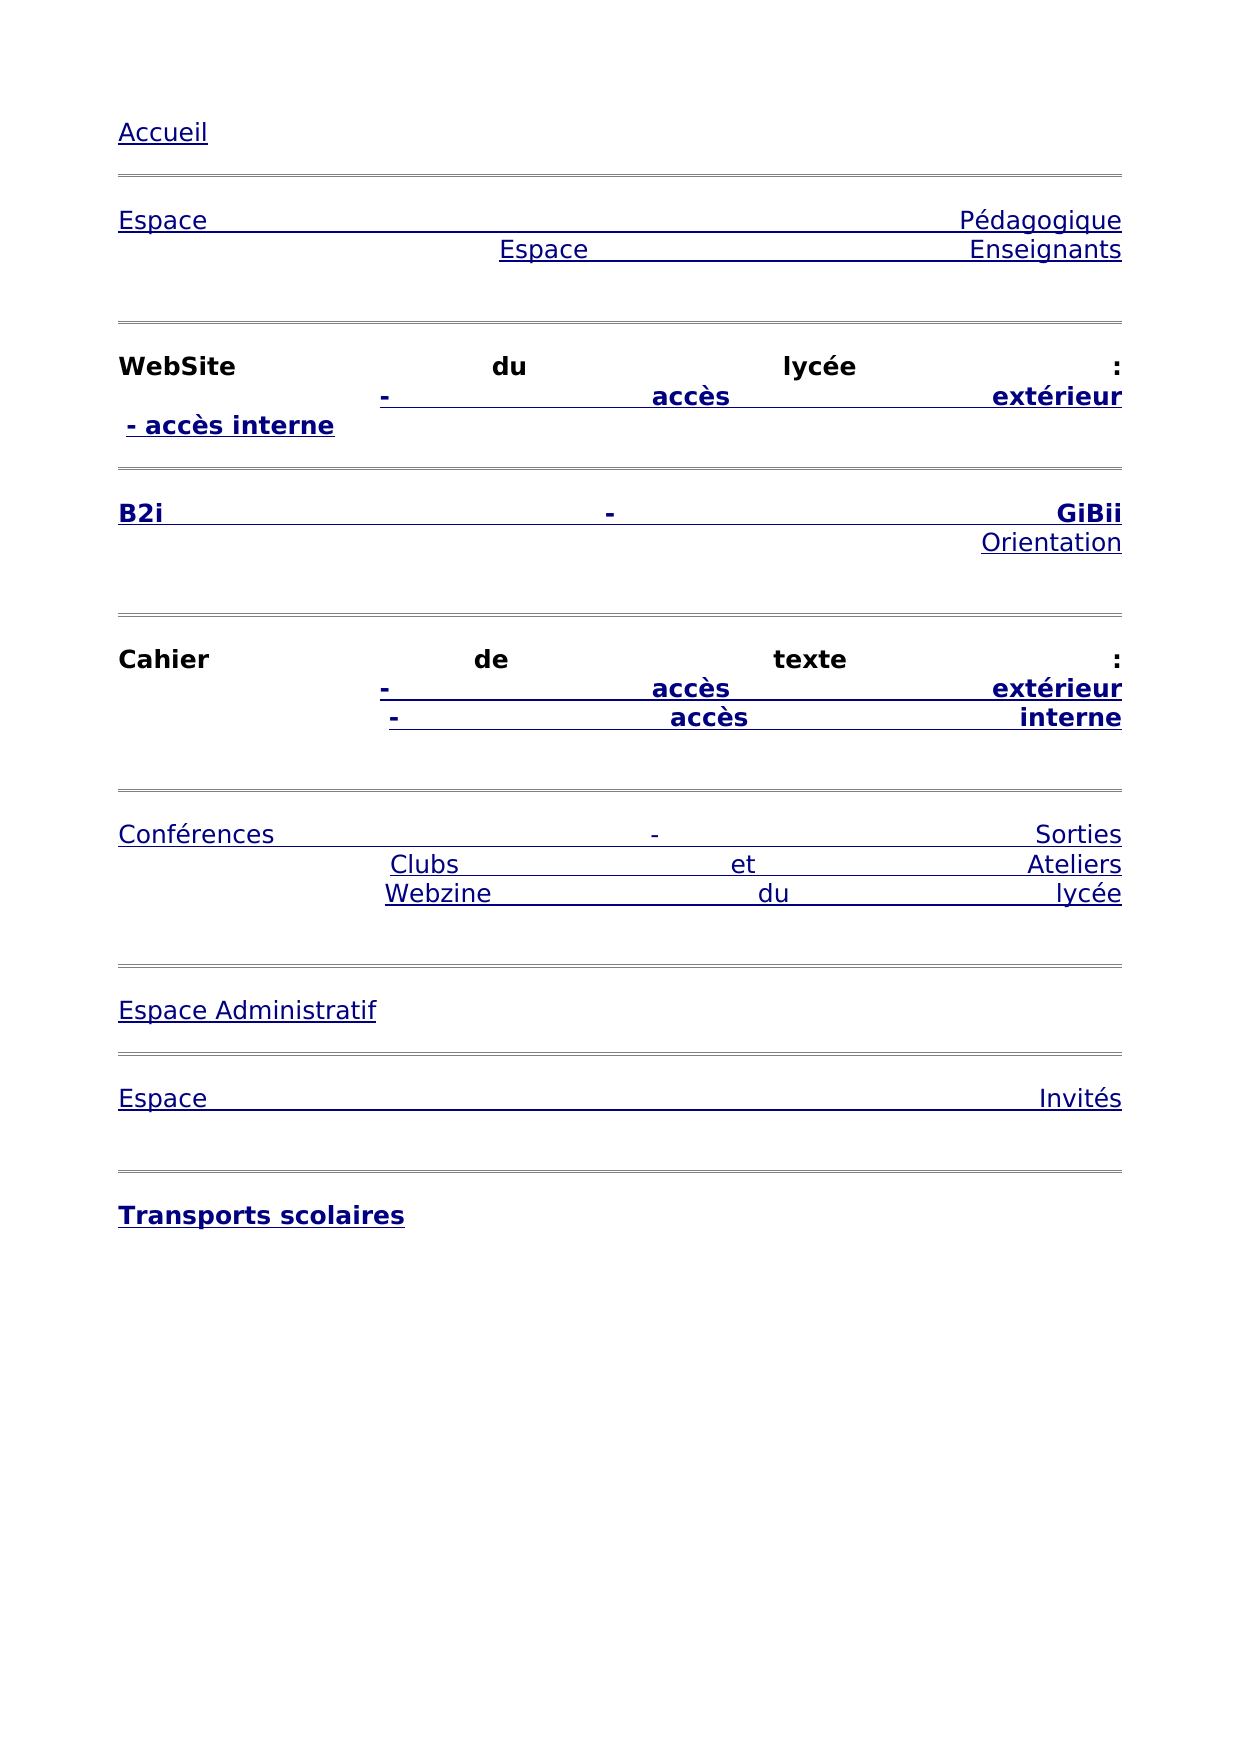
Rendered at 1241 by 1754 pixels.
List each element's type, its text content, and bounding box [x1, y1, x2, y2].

text Espace Enseignants [118, 233, 1122, 294]
text Transports scolaires [118, 1201, 1122, 1231]
text Espace Pédagogique [118, 206, 1122, 231]
text Cahier de texte : - accès extérieur - accès interne [118, 645, 1122, 762]
text B2i - GiBii [118, 499, 1122, 524]
text Espace Invités [118, 1084, 1122, 1109]
text Orientation [118, 525, 1122, 586]
text WebSite du lycée : - accès extérieur - accès interne [118, 352, 1122, 440]
text Accueil [118, 118, 1122, 147]
text Espace Administratif [118, 996, 1122, 1025]
text Clubs et Ateliers Webzine du lycée [118, 847, 1122, 937]
text [118, 1111, 1122, 1143]
text Conférences - Sorties [118, 821, 1122, 846]
